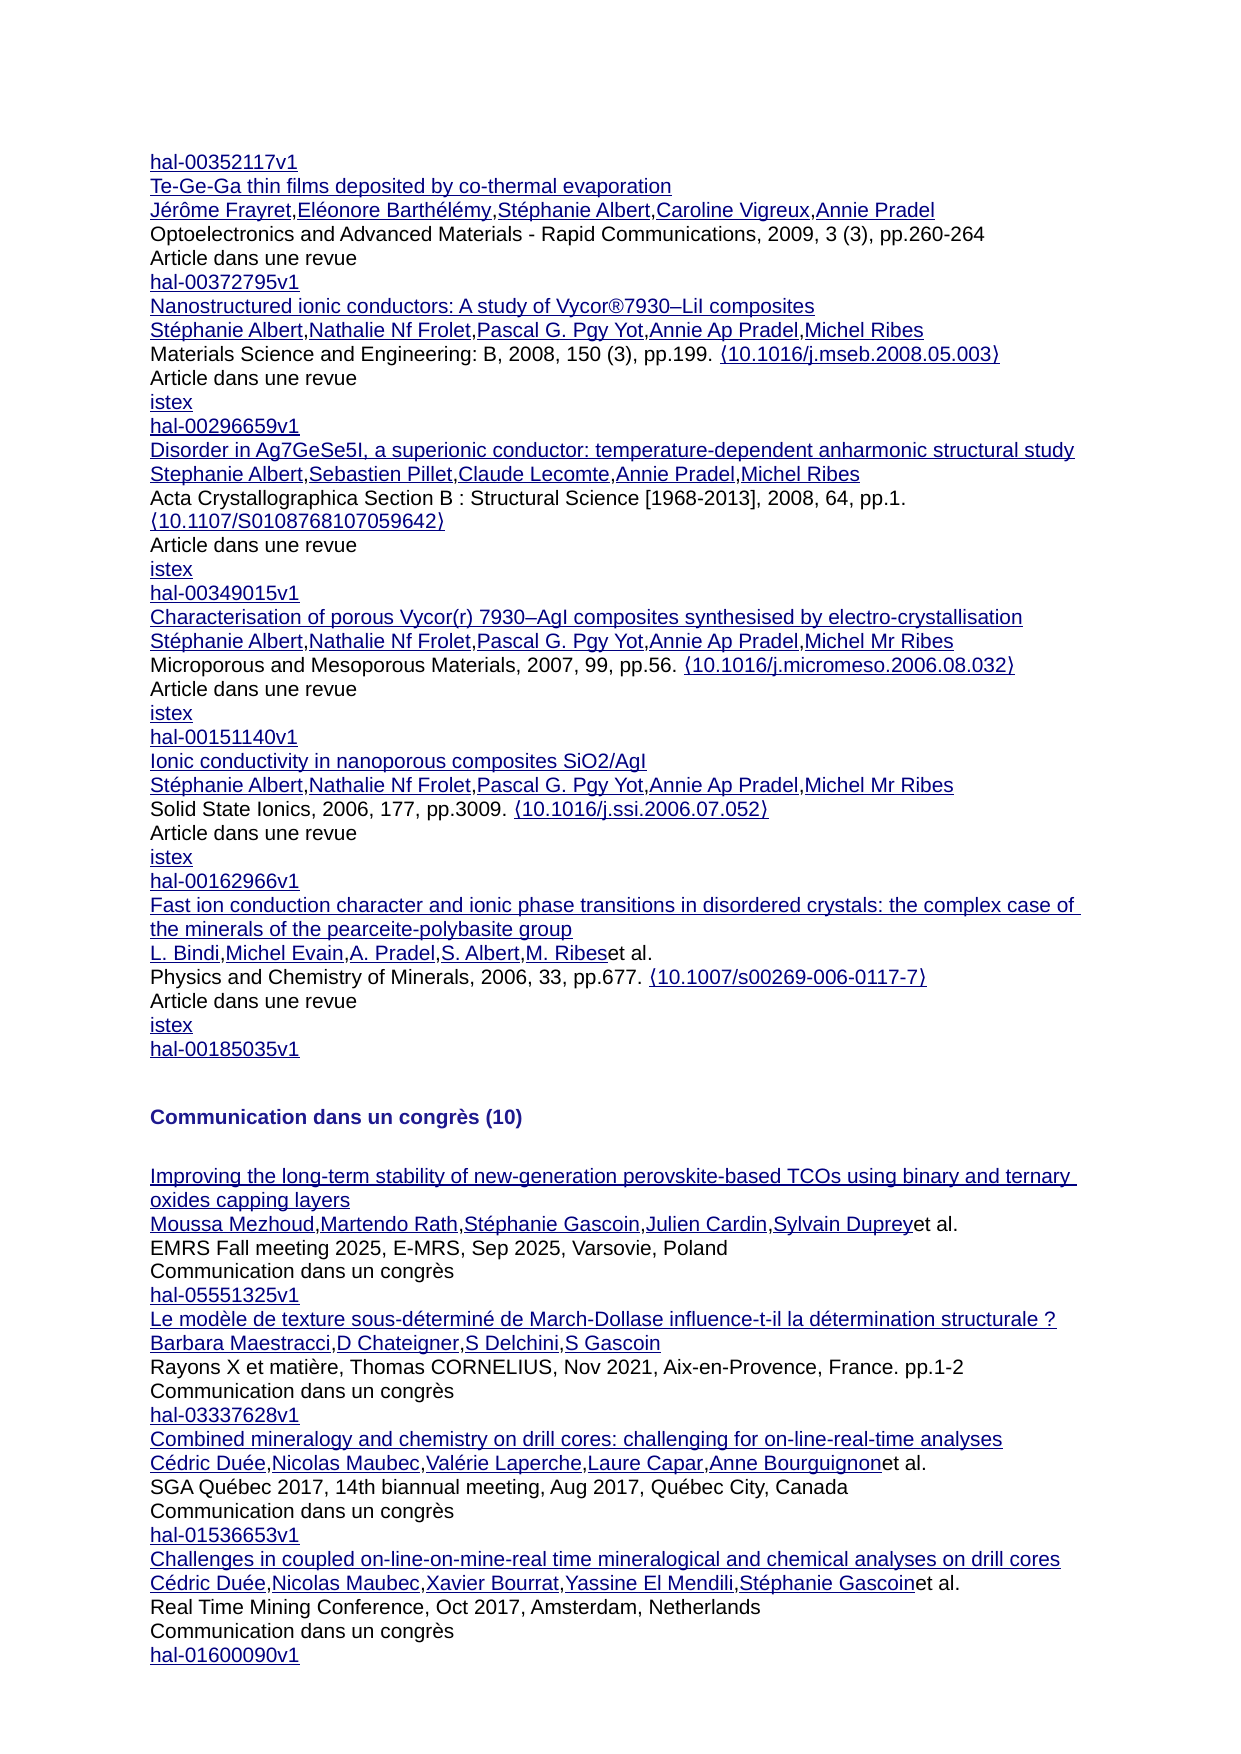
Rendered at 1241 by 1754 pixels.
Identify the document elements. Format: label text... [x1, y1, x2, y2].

table_cell hal-00352117v1 [150, 150, 1090, 174]
table_cell Le modèle de texture sous-déterminé de March-Dollase influence-t-il la détermination structurale ? Barbara Maestracci,D Chateigner,S Delchini,S Gascoin Rayons X et matière, Thomas CORNELIUS, Nov 2021, Aix-en-Provence, France. pp.1-2 Communication dans un congrès hal-03337628v1 [150, 1307, 1090, 1427]
table_header Improving the long-term stability of new-generation perovskite-based TCOs using binary and ternary oxides capping layers Moussa Mezhoud,Martendo Rath,Stéphanie Gascoin,Julien Cardin,Sylvain Dupreyet al. EMRS Fall meeting 2025, E-MRS, Sep 2025, Varsovie, Poland Communication dans un congrès hal-05551325v1 [150, 1164, 1090, 1307]
table_cell Fast ion conduction character and ionic phase transitions in disordered crystals: the complex case of the minerals of the pearceite-polybasite group L. Bindi,Michel Evain,A. Pradel,S. Albert,M. Ribeset al. Physics and Chemistry of Minerals, 2006, 33, pp.677. ⟨10.1007/s00269-006-0117-7⟩ Article dans une revue istex hal-00185035v1 [150, 893, 1090, 1060]
table_cell Combined mineralogy and chemistry on drill cores: challenging for on-line-real-time analyses Cédric Duée,Nicolas Maubec,Valérie Laperche,Laure Capar,Anne Bourguignonet al. SGA Québec 2017, 14th biannual meeting, Aug 2017, Québec City, Canada Communication dans un congrès hal-01536653v1 [150, 1427, 1090, 1547]
table_cell Nanostructured ionic conductors: A study of Vycor®7930–LiI composites Stéphanie Albert,Nathalie Nf Frolet,Pascal G. Pgy Yot,Annie Ap Pradel,Michel Ribes Materials Science and Engineering: B, 2008, 150 (3), pp.199. ⟨10.1016/j.mseb.2008.05.003⟩ Article dans une revue istex hal-00296659v1 [150, 294, 1090, 437]
table_cell Ionic conductivity in nanoporous composites SiO2/AgI Stéphanie Albert,Nathalie Nf Frolet,Pascal G. Pgy Yot,Annie Ap Pradel,Michel Mr Ribes Solid State Ionics, 2006, 177, pp.3009. ⟨10.1016/j.ssi.2006.07.052⟩ Article dans une revue istex hal-00162966v1 [150, 749, 1090, 893]
table_cell Disorder in Ag7GeSe5I, a superionic conductor: temperature-dependent anharmonic structural study Stephanie Albert,Sebastien Pillet,Claude Lecomte,Annie Pradel,Michel Ribes Acta Crystallographica Section B : Structural Science [1968-2013], 2008, 64, pp.1. ⟨10.1107/S0108768107059642⟩ Article dans une revue istex hal-00349015v1 [150, 438, 1090, 605]
table_cell Characterisation of porous Vycor(r) 7930–AgI composites synthesised by electro-crystallisation Stéphanie Albert,Nathalie Nf Frolet,Pascal G. Pgy Yot,Annie Ap Pradel,Michel Mr Ribes Microporous and Mesoporous Materials, 2007, 99, pp.56. ⟨10.1016/j.micromeso.2006.08.032⟩ Article dans une revue istex hal-00151140v1 [150, 605, 1090, 749]
table_cell Te-Ge-Ga thin films deposited by co-thermal evaporation Jérôme Frayret,Eléonore Barthélémy,Stéphanie Albert,Caroline Vigreux,Annie Pradel Optoelectronics and Advanced Materials - Rapid Communications, 2009, 3 (3), pp.260-264 Article dans une revue hal-00372795v1 [150, 174, 1090, 294]
subtitle Communication dans un congrès (10) [150, 1105, 1090, 1129]
table_cell Challenges in coupled on-line-on-mine-real time mineralogical and chemical analyses on drill cores Cédric Duée,Nicolas Maubec,Xavier Bourrat,Yassine El Mendili,Stéphanie Gascoinet al. Real Time Mining Conference, Oct 2017, Amsterdam, Netherlands Communication dans un congrès hal-01600090v1 [150, 1547, 1090, 1667]
